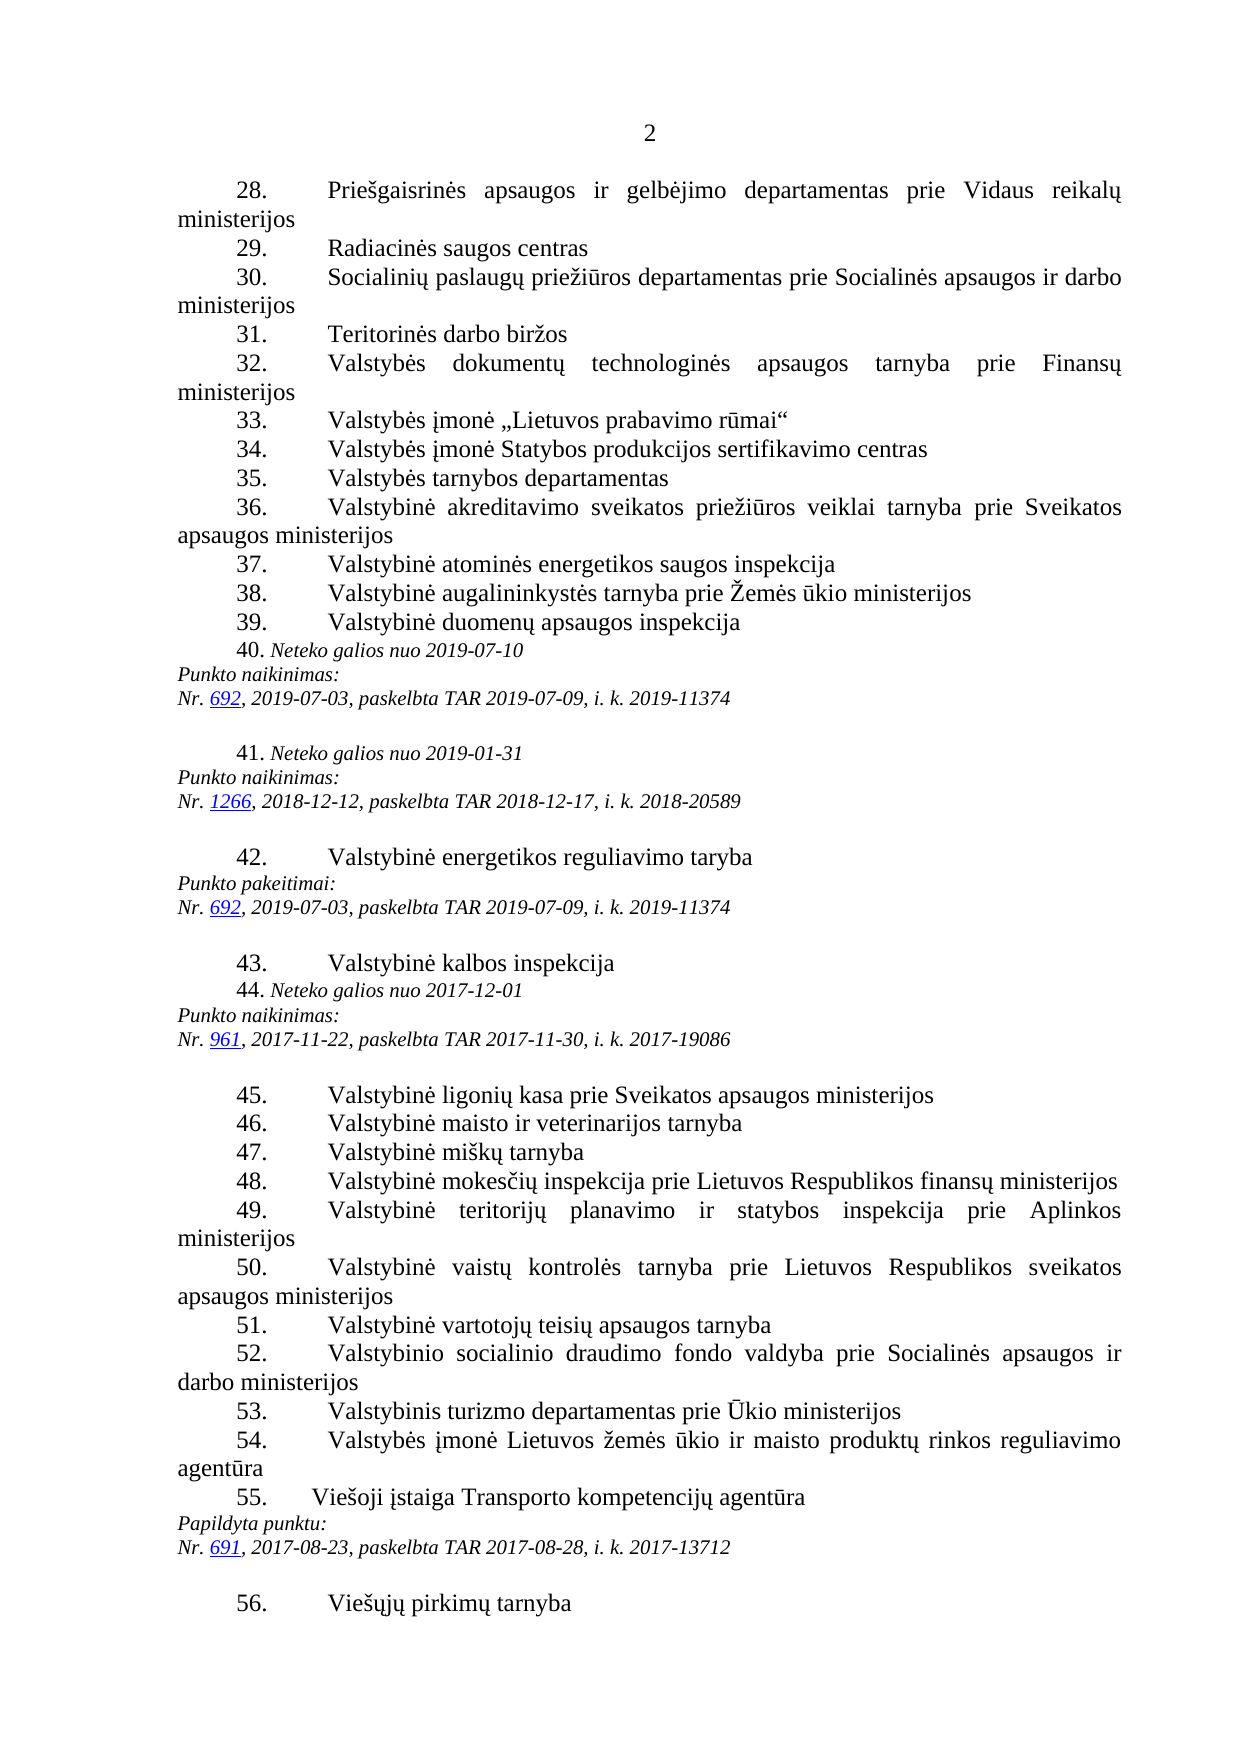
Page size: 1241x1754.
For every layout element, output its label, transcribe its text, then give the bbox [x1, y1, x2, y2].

text 54. Valstybės įmonė Lietuvos žemės ūkio ir maisto produktų rinkos reguliavimo agentūra [177, 1425, 1122, 1482]
text 52. Valstybinio socialinio draudimo fondo valdyba prie Socialinės apsaugos ir darbo ministerijos [177, 1338, 1122, 1396]
text 29. Radiacinės saugos centras [177, 233, 1122, 262]
text 28. Priešgaisrinės apsaugos ir gelbėjimo departamentas prie Vidaus reikalų ministerijos [177, 176, 1122, 233]
text 30. Socialinių paslaugų priežiūros departamentas prie Socialinės apsaugos ir darbo ministerijos [177, 262, 1122, 319]
text 44. Neteko galios nuo 2017-12-01 [177, 976, 1122, 1003]
text Punkto naikinimas: [177, 1003, 1122, 1027]
text Punkto pakeitimai: [177, 871, 1122, 895]
text 34. Valstybės įmonė Statybos produkcijos sertifikavimo centras [177, 434, 1122, 463]
text Nr. 692, 2019-07-03, paskelbta TAR 2019-07-09, i. k. 2019-11374 [177, 895, 1122, 919]
text 40. Neteko galios nuo 2019-07-10 [177, 636, 1122, 662]
text 46. Valstybinė maisto ir veterinarijos tarnyba [177, 1108, 1122, 1137]
text 43. Valstybinė kalbos inspekcija [177, 948, 1122, 976]
text 38. Valstybinė augalininkystės tarnyba prie Žemės ūkio ministerijos [177, 578, 1122, 607]
text 55. Viešoji įstaiga Transporto kompetencijų agentūra [236, 1482, 1122, 1511]
text 32. Valstybės dokumentų technologinės apsaugos tarnyba prie Finansų ministerijos [177, 348, 1122, 406]
text 47. Valstybinė miškų tarnyba [177, 1137, 1122, 1166]
text 53. Valstybinis turizmo departamentas prie Ūkio ministerijos [177, 1396, 1122, 1425]
text Punkto naikinimas: [177, 662, 1122, 686]
text 31. Teritorinės darbo biržos [177, 319, 1122, 348]
text 51. Valstybinė vartotojų teisių apsaugos tarnyba [177, 1310, 1122, 1338]
text Nr. 1266, 2018-12-12, paskelbta TAR 2018-12-17, i. k. 2018-20589 [177, 789, 1122, 813]
text 45. Valstybinė ligonių kasa prie Sveikatos apsaugos ministerijos [177, 1080, 1122, 1108]
text Papildyta punktu: [177, 1511, 1122, 1535]
text 56. Viešųjų pirkimų tarnyba [177, 1588, 1122, 1617]
text Nr. 961, 2017-11-22, paskelbta TAR 2017-11-30, i. k. 2017-19086 [177, 1027, 1122, 1051]
text 33. Valstybės įmonė „Lietuvos prabavimo rūmai“ [177, 406, 1122, 434]
text Nr. 692, 2019-07-03, paskelbta TAR 2019-07-09, i. k. 2019-11374 [177, 686, 1122, 710]
text 35. Valstybės tarnybos departamentas [177, 463, 1122, 492]
text 50. Valstybinė vaistų kontrolės tarnyba prie Lietuvos Respublikos sveikatos apsaugos ministerijos [177, 1252, 1122, 1310]
text 41. Neteko galios nuo 2019-01-31 [177, 739, 1122, 765]
text Punkto naikinimas: [177, 765, 1122, 789]
text 49. Valstybinė teritorijų planavimo ir statybos inspekcija prie Aplinkos ministerijos [177, 1195, 1122, 1252]
text 48. Valstybinė mokesčių inspekcija prie Lietuvos Respublikos finansų ministerijos [177, 1166, 1122, 1195]
text Nr. 691, 2017-08-23, paskelbta TAR 2017-08-28, i. k. 2017-13712 [177, 1535, 1122, 1559]
text 39. Valstybinė duomenų apsaugos inspekcija [177, 607, 1122, 636]
text 37. Valstybinė atominės energetikos saugos inspekcija [177, 549, 1122, 578]
text 42. Valstybinė energetikos reguliavimo taryba [177, 842, 1122, 871]
text 36. Valstybinė akreditavimo sveikatos priežiūros veiklai tarnyba prie Sveikatos apsaugos ministerijos [177, 492, 1122, 549]
